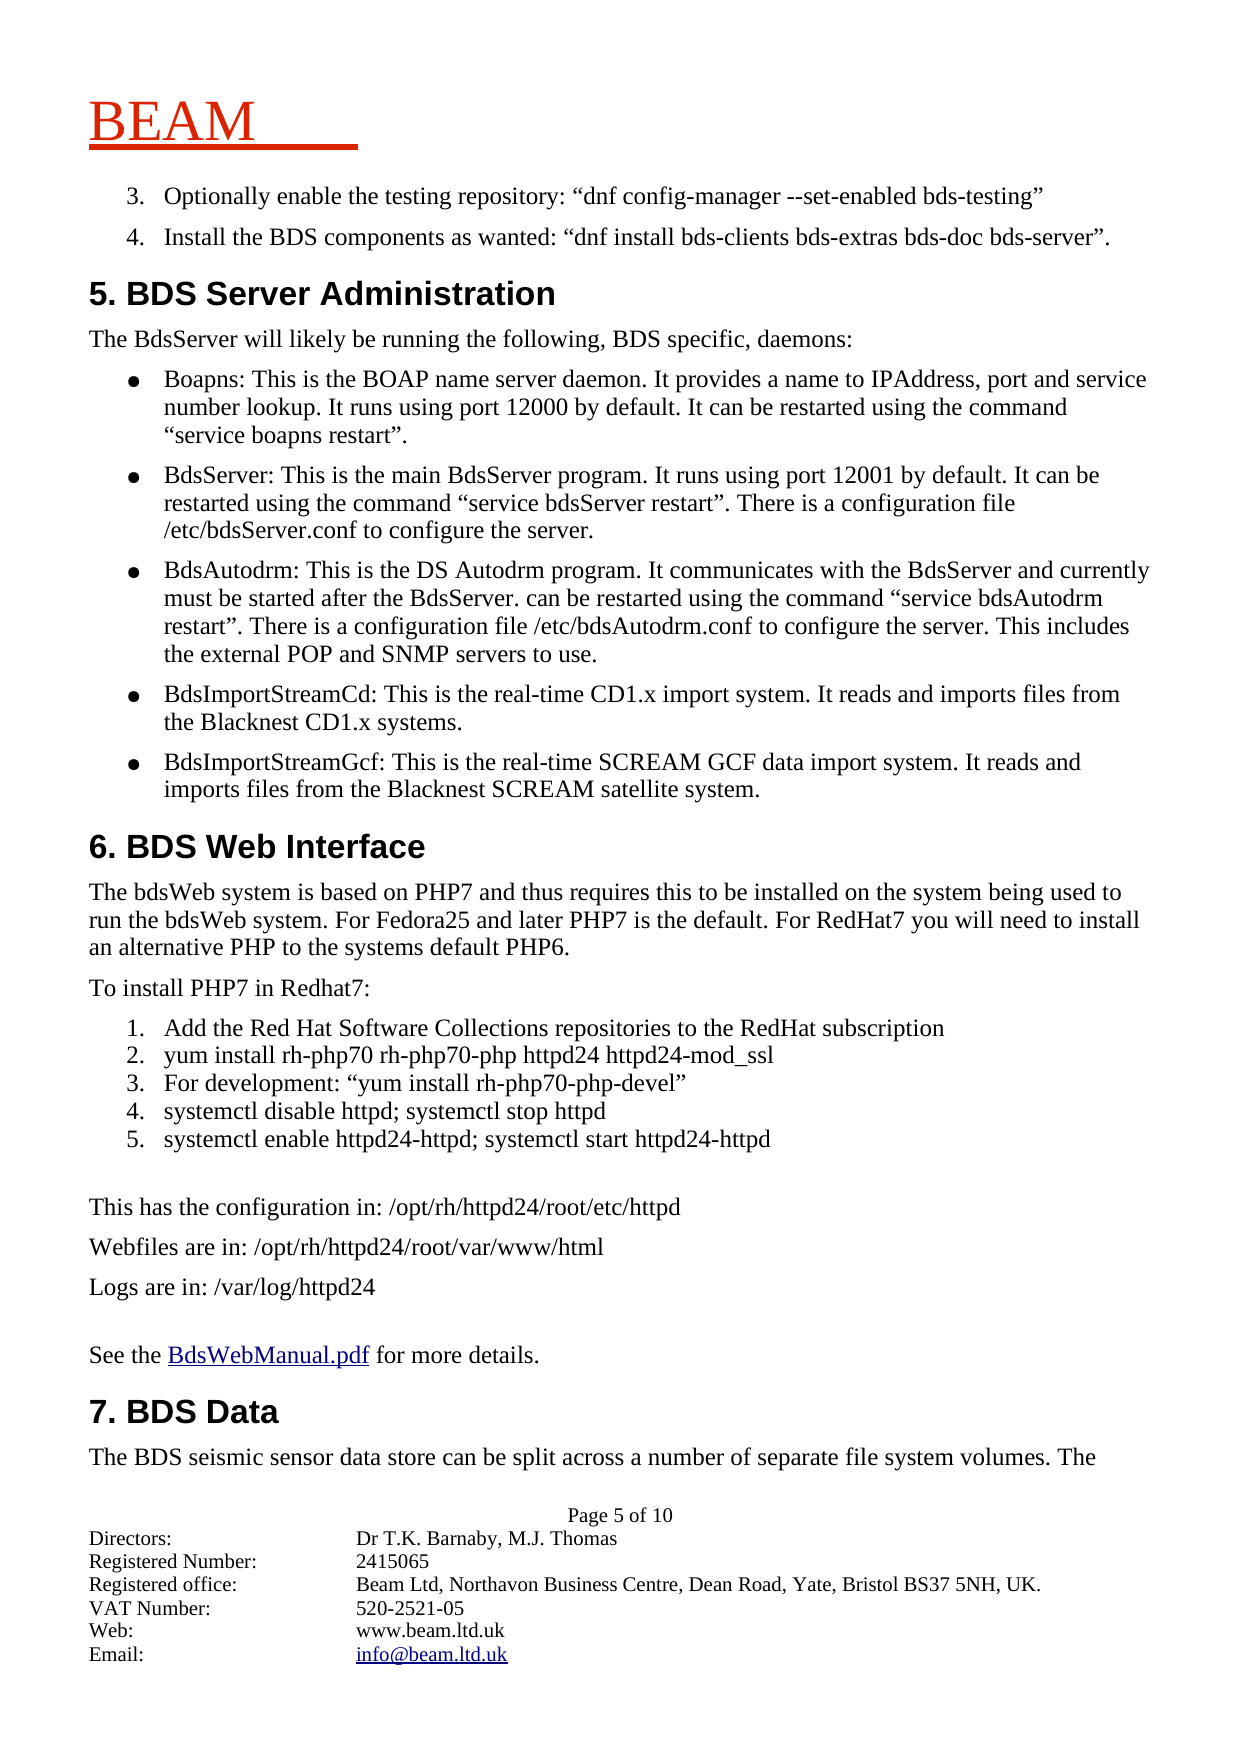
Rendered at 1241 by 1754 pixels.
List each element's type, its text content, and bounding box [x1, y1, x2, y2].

list systemctl disable httpd; systemctl stop httpd [126, 1097, 1152, 1125]
text To install PHP7 in Redhat7: [88, 974, 1152, 1001]
list BdsImportStreamGcf: This is the real-time SCREAM GCF data import system. It reads and imports files from the Blacknest SCREAM satellite system. [126, 748, 1152, 803]
list BdsAutodrm: This is the DS Autodrm program. It communicates with the BdsServer and currently must be started after the BdsServer. can be restarted using the command “service bdsAutodrm restart”. There is a configuration file /etc/bdsAutodrm.conf to configure the server. This includes the external POP and SNMP servers to use. [126, 557, 1152, 667]
subtitle BDS Data [88, 1394, 1152, 1431]
list For development: “yum install rh-php70-php-devel” [126, 1069, 1152, 1097]
text The bdsWeb system is based on PHP7 and thus requires this to be installed on the system being used to run the bdsWeb system. For Fedora25 and later PHP7 is the default. For RedHat7 you will need to install an alternative PHP to the systems default PHP6. [88, 878, 1152, 961]
list Install the BDS components as wanted: “dnf install bds-clients bds-extras bds-doc bds-server”. [126, 223, 1152, 250]
subtitle BDS Web Interface [88, 828, 1152, 866]
list Boapns: This is the BOAP name server daemon. It provides a name to IPAddress, port and service number lookup. It runs using port 12000 by default. It can be restarted using the command “service boapns restart”. [126, 365, 1152, 448]
list systemctl enable httpd24-httpd; systemctl start httpd24-httpd [126, 1125, 1152, 1152]
list Optionally enable the testing repository: “dnf config-manager --set-enabled bds-testing” [126, 182, 1152, 210]
list BdsServer: This is the main BdsServer program. It runs using port 12001 by default. It can be restarted using the command “service bdsServer restart”. There is a configuration file /etc/bdsServer.conf to configure the server. [126, 461, 1152, 544]
text Logs are in: /var/log/httpd24 [88, 1273, 1152, 1328]
list Add the Red Hat Software Collections repositories to the RedHat subscription [126, 1014, 1152, 1042]
list yum install rh-php70 rh-php70-php httpd24 httpd24-mod_ssl [126, 1042, 1152, 1069]
subtitle BDS Server Administration [88, 275, 1152, 313]
text This has the configuration in: /opt/rh/httpd24/root/etc/httpd [88, 1193, 1152, 1220]
text See the BdsWebManual.pdf for more details. [88, 1341, 1152, 1369]
text Webfiles are in: /opt/rh/httpd24/root/var/www/html [88, 1233, 1152, 1261]
text The BDS seismic sensor data store can be split across a number of separate file system volumes. The [88, 1443, 1152, 1471]
text The BdsServer will likely be running the following, BDS specific, daemons: [88, 325, 1152, 353]
list BdsImportStreamCd: This is the real-time CD1.x import system. It reads and imports files from the Blacknest CD1.x systems. [126, 680, 1152, 735]
